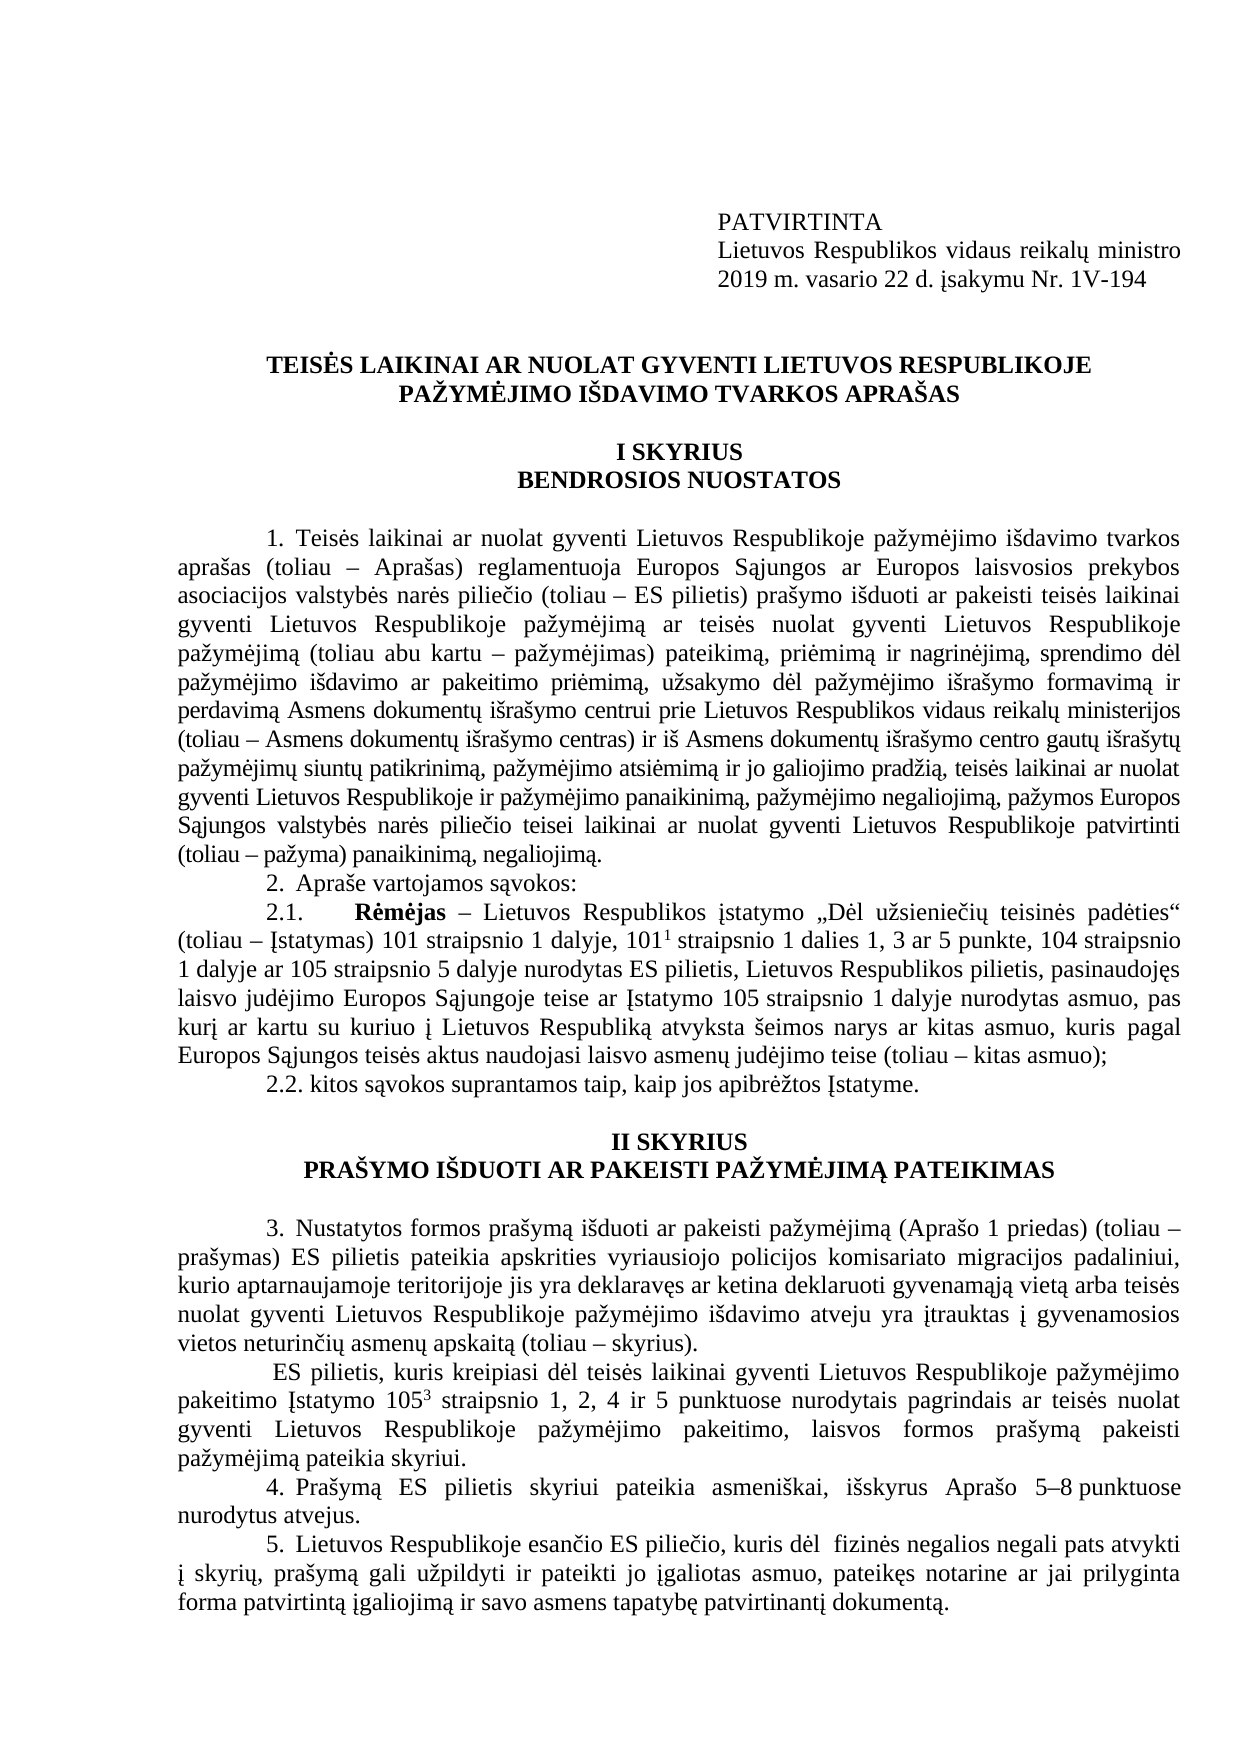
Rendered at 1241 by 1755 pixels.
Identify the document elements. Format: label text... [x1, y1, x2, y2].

text 2. Apraše vartojamos sąvokos: [177, 868, 1181, 897]
text PRAŠYMO IŠDUOTI ar pakeisti pažymėjimą PATEIKIMAS [177, 1155, 1181, 1184]
text ES pilietis, kuris kreipiasi dėl teisės laikinai gyventi Lietuvos Respublikoje pažymėjimo pakeitimo Įstatymo 1053 straipsnio 1, 2, 4 ir 5 punktuose nurodytais pagrindais ar teisės nuolat gyventi Lietuvos Respublikoje pažymėjimo pakeitimo, laisvos formos prašymą pakeisti pažymėjimą pateikia skyriui. [177, 1357, 1181, 1472]
text 1. Teisės laikinai ar nuolat gyventi Lietuvos Respublikoje pažymėjimo išdavimo tvarkos aprašas (toliau – Aprašas) reglamentuoja Europos Sąjungos ar Europos laisvosios prekybos asociacijos valstybės narės piliečio (toliau – ES pilietis) prašymo išduoti ar pakeisti teisės laikinai gyventi Lietuvos Respublikoje pažymėjimą ar teisės nuolat gyventi Lietuvos Respublikoje pažymėjimą (toliau abu kartu – pažymėjimas) pateikimą, priėmimą ir nagrinėjimą, sprendimo dėl pažymėjimo išdavimo ar pakeitimo priėmimą, užsakymo dėl pažymėjimo išrašymo formavimą ir perdavimą Asmens dokumentų išrašymo centrui prie Lietuvos Respublikos vidaus reikalų ministerijos (toliau – Asmens dokumentų išrašymo centras) ir iš Asmens dokumentų išrašymo centro gautų išrašytų pažymėjimų siuntų patikrinimą, pažymėjimo atsiėmimą ir jo galiojimo pradžią, teisės laikinai ar nuolat gyventi Lietuvos Respublikoje ir pažymėjimo panaikinimą, pažymėjimo negaliojimą, pažymos Europos Sąjungos valstybės narės piliečio teisei laikinai ar nuolat gyventi Lietuvos Respublikoje patvirtinti (toliau – pažyma) panaikinimą, negaliojimą. [177, 523, 1181, 868]
text II skyrius [177, 1127, 1181, 1155]
text 5. Lietuvos Respublikoje esančio ES piliečio, kuris dėl fizinės negalios negali pats atvykti į skyrių, prašymą gali užpildyti ir pateikti jo įgaliotas asmuo, pateikęs notarine ar jai prilyginta forma patvirtintą įgaliojimą ir savo asmens tapatybę patvirtinantį dokumentą. [177, 1529, 1181, 1615]
text PATVIRTINTA [582, 207, 1181, 235]
text 4. Prašymą ES pilietis skyriui pateikia asmeniškai, išskyrus Aprašo 5–8 punktuose nurodytus atvejus. [177, 1472, 1181, 1529]
text Teisės laikinai ar nuolat gyventi Lietuvos Respublikoje pažymėjimo IŠDAVIMO TVARKOS APRAŠAS [177, 350, 1181, 408]
text 2.2. kitos sąvokos suprantamos taip, kaip jos apibrėžtos Įstatyme. [266, 1069, 1181, 1098]
text 3. Nustatytos formos prašymą išduoti ar pakeisti pažymėjimą (Aprašo 1 priedas) (toliau – prašymas) ES pilietis pateikia apskrities vyriausiojo policijos komisariato migracijos padaliniui, kurio aptarnaujamoje teritorijoje jis yra deklaravęs ar ketina deklaruoti gyvenamąją vietą arba teisės nuolat gyventi Lietuvos Respublikoje pažymėjimo išdavimo atveju yra įtrauktas į gyvenamosios vietos neturinčių asmenų apskaitą (toliau – skyrius). [177, 1213, 1181, 1357]
text 2.1. Rėmėjas – Lietuvos Respublikos įstatymo „Dėl užsieniečių teisinės padėties“ (toliau – Įstatymas) 101 straipsnio 1 dalyje, 1011 straipsnio 1 dalies 1, 3 ar 5 punkte, 104 straipsnio 1 dalyje ar 105 straipsnio 5 dalyje nurodytas ES pilietis, Lietuvos Respublikos pilietis, pasinaudojęs laisvo judėjimo Europos Sąjungoje teise ar Įstatymo 105 straipsnio 1 dalyje nurodytas asmuo, pas kurį ar kartu su kuriuo į Lietuvos Respubliką atvyksta šeimos narys ar kitas asmuo, kuris pagal Europos Sąjungos teisės aktus naudojasi laisvo asmenų judėjimo teise (toliau – kitas asmuo); [177, 897, 1181, 1069]
text I skyrius [177, 437, 1181, 465]
text BENDROSIOS NUOSTATOS [177, 465, 1181, 494]
text Lietuvos Respublikos vidaus reikalų ministro 2019 m. vasario 22 d. įsakymu Nr. 1V-194 [717, 235, 1181, 293]
